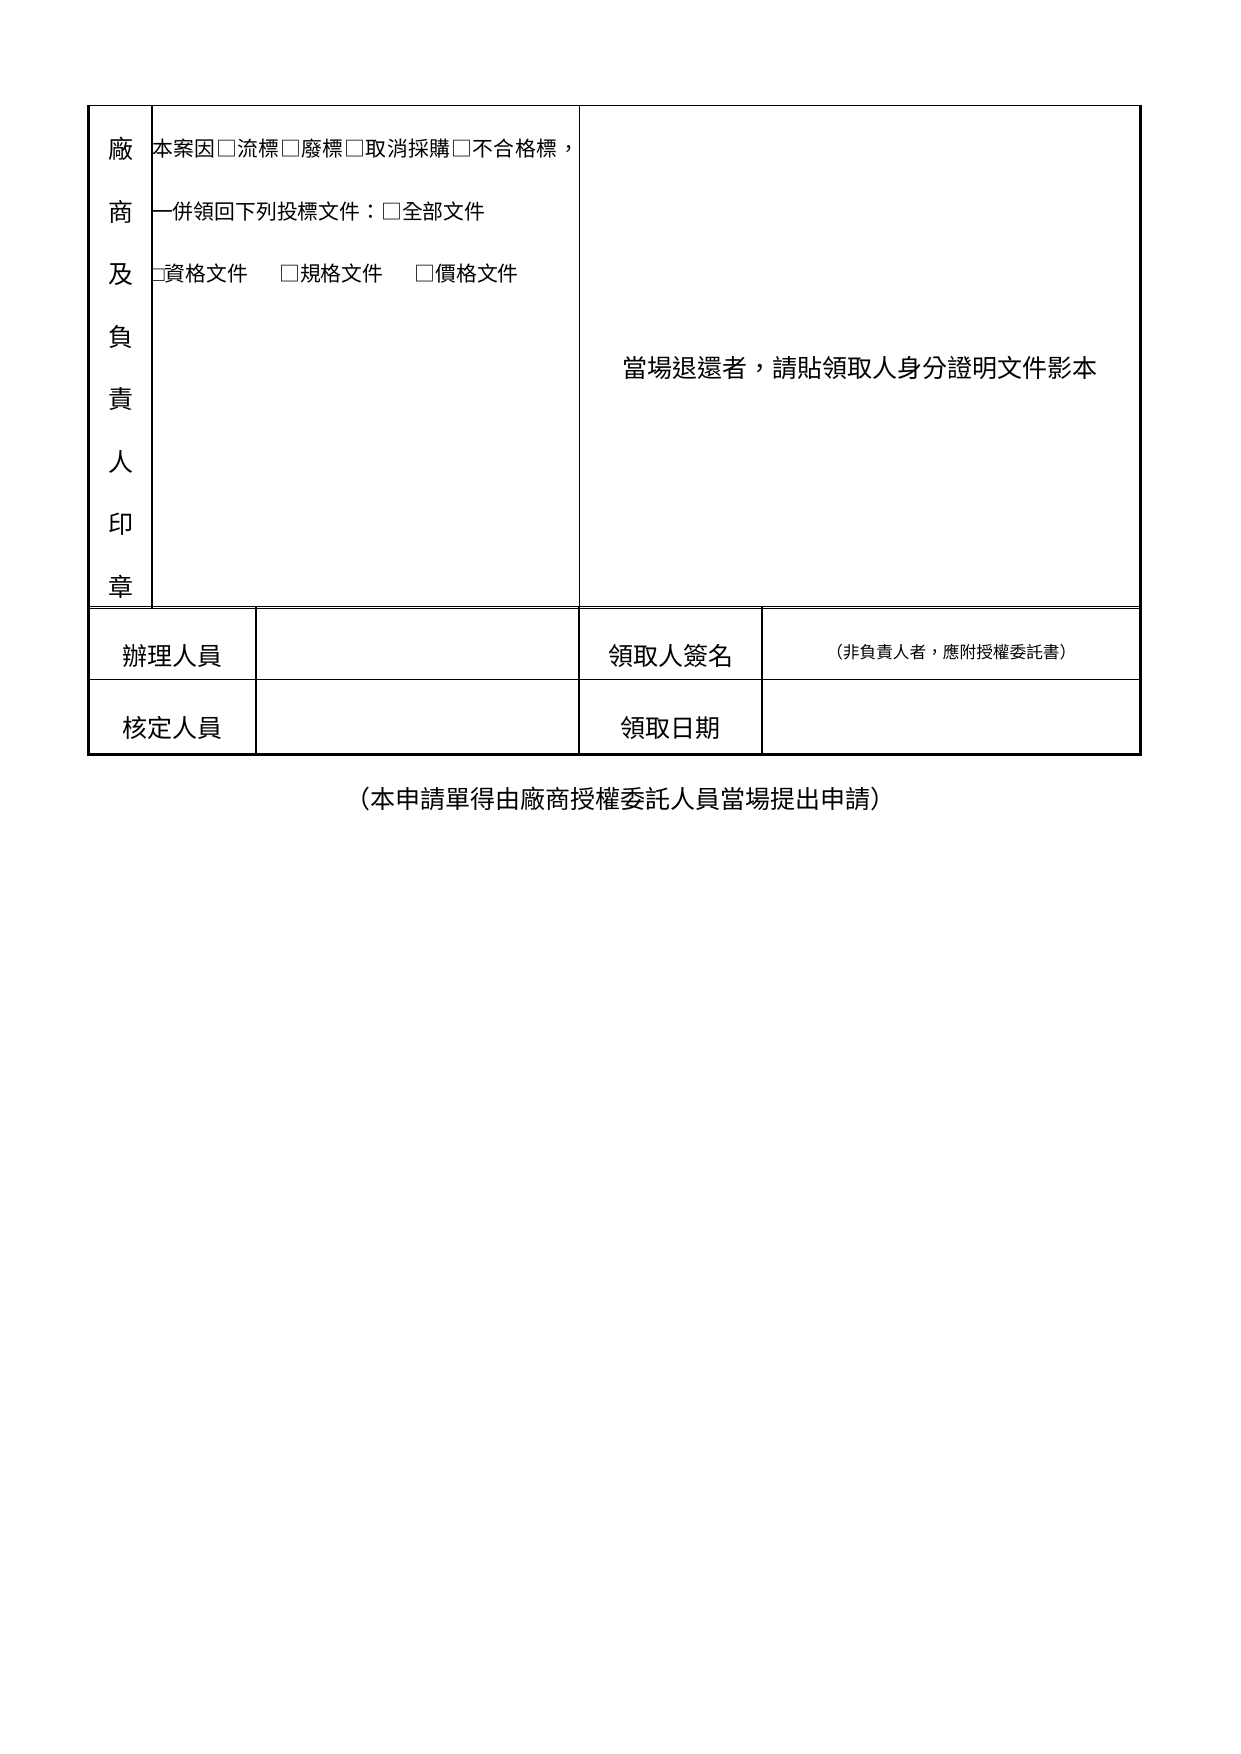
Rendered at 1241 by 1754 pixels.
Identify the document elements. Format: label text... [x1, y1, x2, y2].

table_cell 廠商及負責人印章 [90, 106, 151, 606]
table_cell [257, 680, 578, 753]
table_cell 辦理人員 [90, 609, 255, 679]
table_cell 當場退還者，請貼領取人身分證明文件影本 [580, 106, 1139, 606]
table_cell （非負責人者，應附授權委託書） [763, 609, 1139, 679]
table_cell [257, 609, 578, 679]
table_cell 核定人員 [90, 680, 255, 753]
table_cell 本案因□流標□廢標□取消採購□不合格標，一併領回下列投標文件：□全部文件 □資格文件 □規格文件 □價格文件 [153, 106, 579, 606]
text （本申請單得由廠商授權委託人員當場提出申請） [89, 756, 1152, 819]
table_cell 領取人簽名 [580, 609, 761, 679]
table_cell 領取日期 [580, 680, 761, 753]
table_cell [763, 680, 1139, 753]
